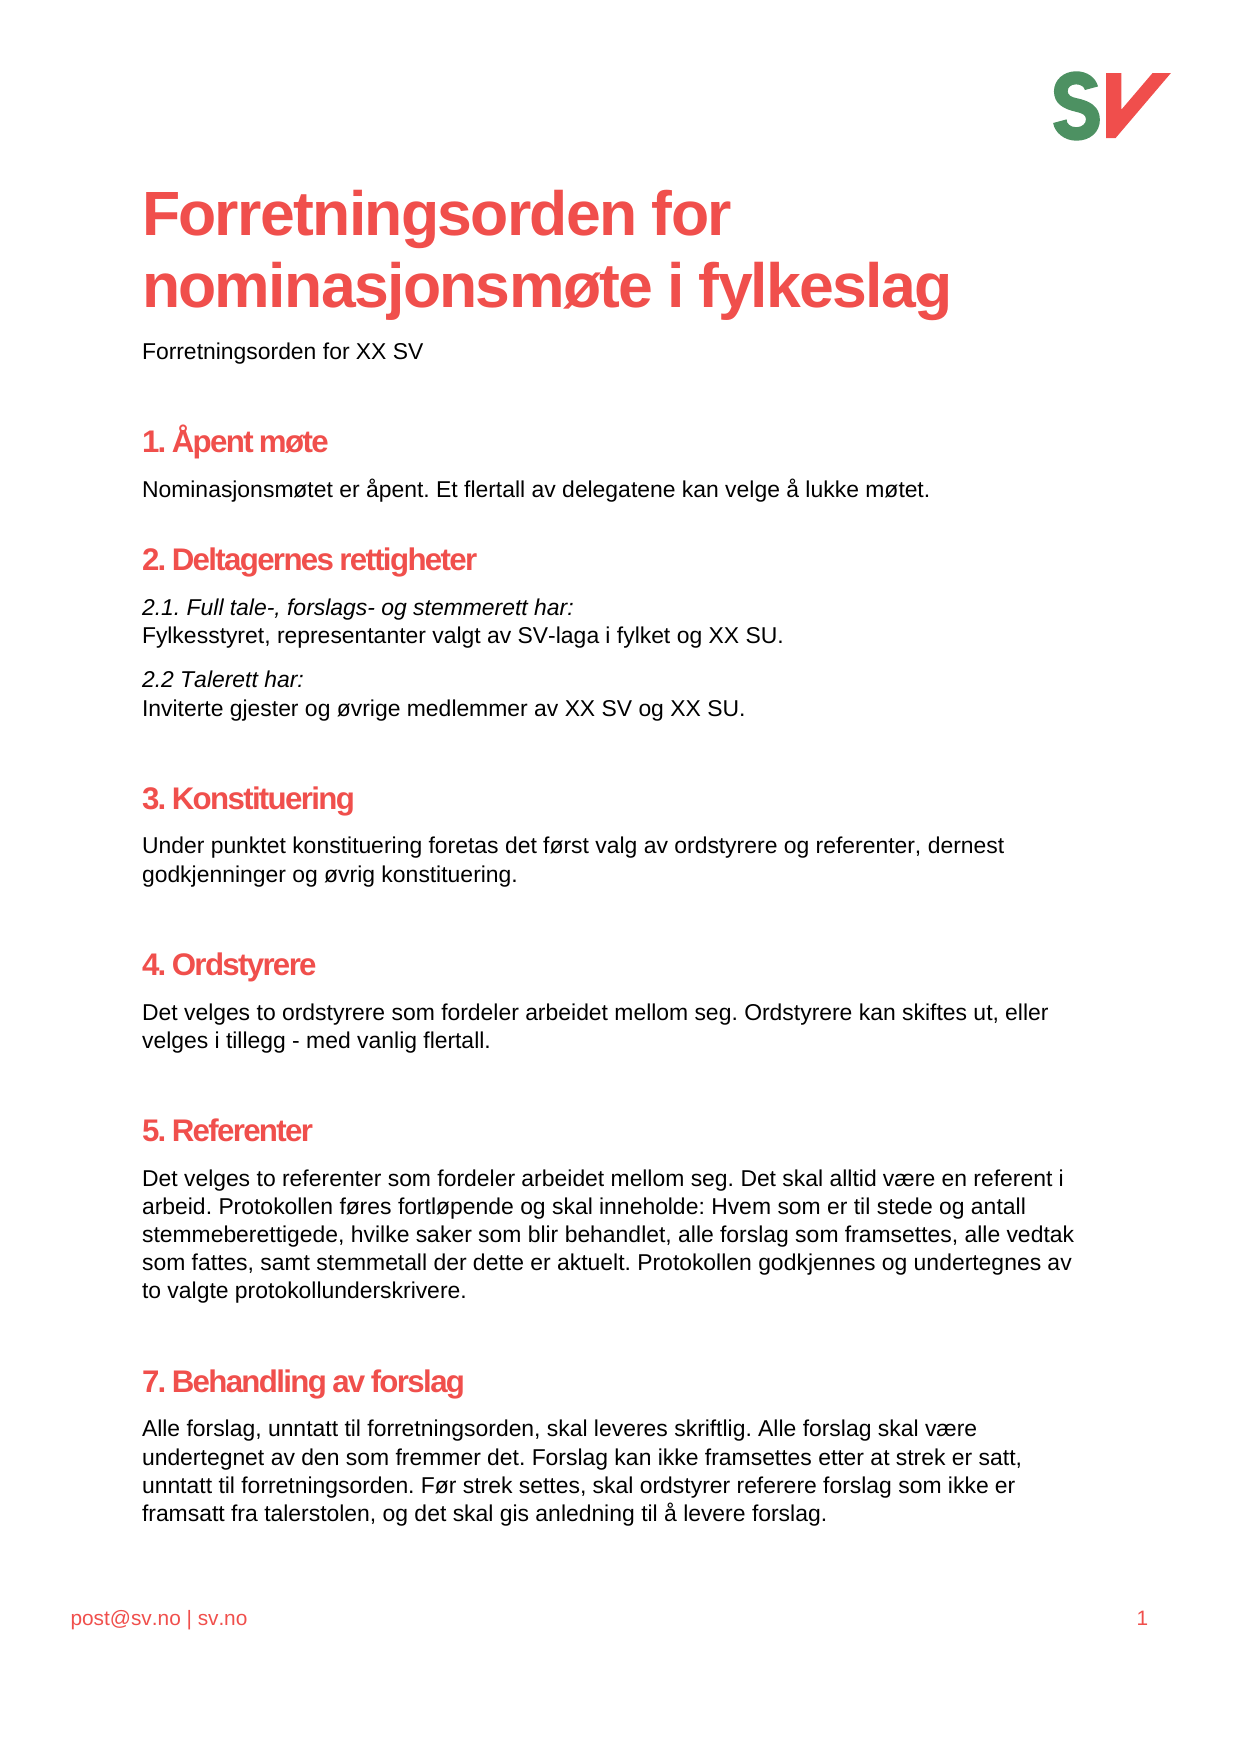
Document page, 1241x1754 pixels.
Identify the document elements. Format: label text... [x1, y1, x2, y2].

subtitle 4. Ordstyrere [142, 946, 1092, 982]
text Det velges to referenter som fordeler arbeidet mellom seg. Det skal alltid være en referent i arbeid. Protokollen føres fortløpende og skal inneholde: Hvem som er til stede og antall stemmeberettigede, hvilke saker som blir behandlet, alle forslag som framsettes, alle vedtak som fattes, samt stemmetall der dette er aktuelt. Protokollen godkjennes og undertegnes av to valgte protokollunderskrivere. [142, 1165, 1092, 1332]
text Forretningsorden for XX SV [142, 338, 1092, 392]
subtitle 2. Deltagernes rettigheter [142, 541, 1092, 577]
subtitle 7. Behandling av forslag [142, 1363, 1092, 1399]
text Det velges to ordstyrere som fordeler arbeidet mellom seg. Ordstyrere kan skiftes ut, eller velges i tillegg - med vanlig flertall. [142, 999, 1092, 1081]
subtitle 1. Åpent møte [142, 423, 1092, 459]
text Under punktet konstituering foretas det først valg av ordstyrere og referenter, dernest godkjenninger og øvrig konstituering. [142, 832, 1092, 915]
text Nominasjonsmøtet er åpent. Et flertall av delegatene kan velge å lukke møtet. [142, 476, 1092, 528]
text 2.2 Talerett har: Inviterte gjester og øvrige medlemmer av XX SV og XX SU. [142, 666, 1092, 749]
subtitle 5. Referenter [142, 1112, 1092, 1148]
title Forretningsorden for nominasjonsmøte i fylkeslag [142, 177, 1092, 321]
text Alle forslag, unntatt til forretningsorden, skal leveres skriftlig. Alle forslag skal være undertegnet av den som fremmer det. Forslag kan ikke framsettes etter at strek er satt, unntatt til forretningsorden. Før strek settes, skal ordstyrer referere forslag som ikke er framsatt fra talerstolen, og det skal gis anledning til å levere forslag. [142, 1415, 1092, 1554]
text 2.1. Full tale-, forslags- og stemmerett har: Fylkesstyret, representanter valgt av SV-laga i fylket og XX SU. [142, 593, 1092, 648]
subtitle 3. Konstituering [142, 780, 1092, 816]
